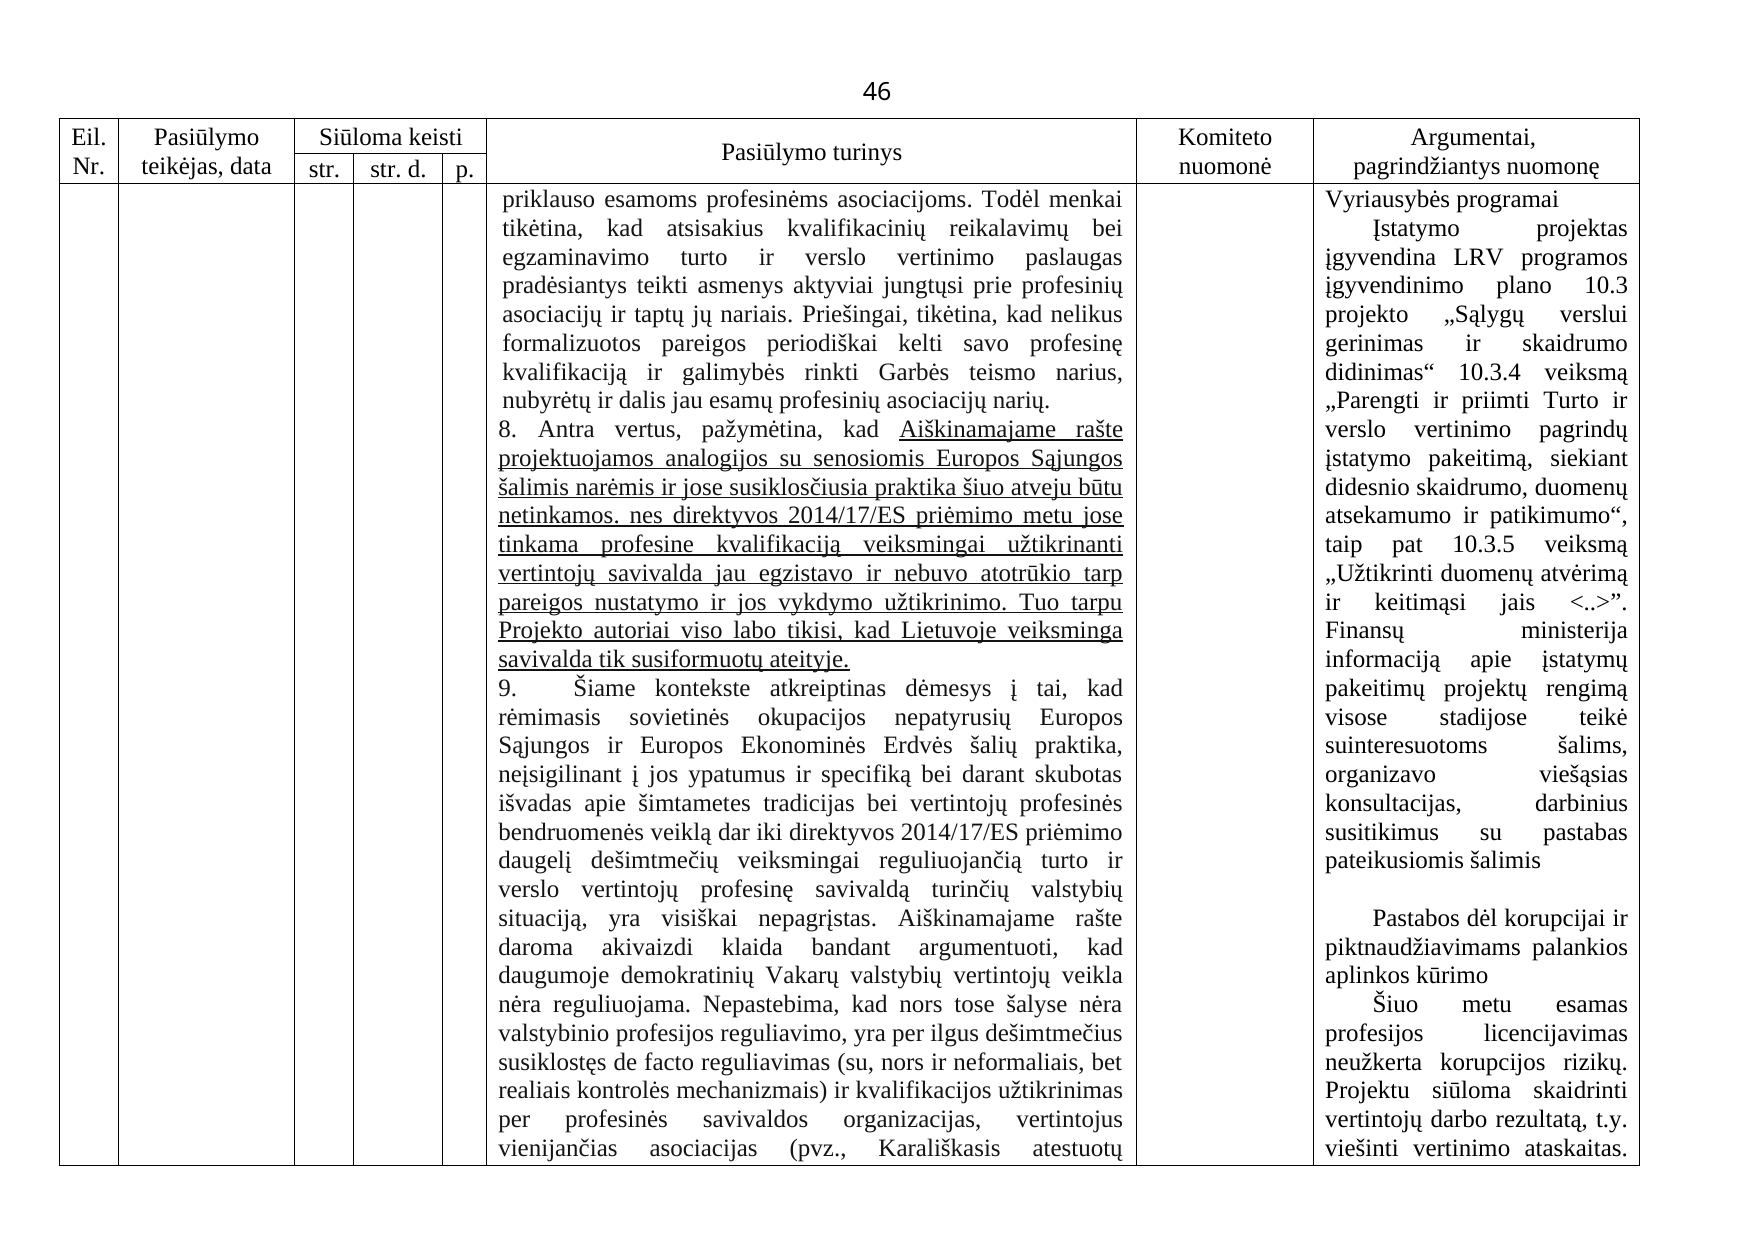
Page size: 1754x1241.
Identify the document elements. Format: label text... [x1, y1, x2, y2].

table_cell [443, 184, 486, 1165]
table_cell [119, 184, 294, 1165]
table_cell str. [295, 154, 353, 183]
table_header Eil. Nr. [60, 119, 118, 183]
table_cell [1137, 184, 1313, 1165]
table_cell [295, 184, 353, 1165]
table_header Argumentai, pagrindžiantys nuomonę [1314, 119, 1639, 183]
table_cell Vyriausybės programai Įstatymo projektas įgyvendina LRV programos įgyvendinimo plano 10.3 projekto „Sąlygų verslui gerinimas ir skaidrumo didinimas“ 10.3.4 veiksmą „Parengti ir priimti Turto ir verslo vertinimo pagrindų įstatymo pakeitimą, siekiant didesnio skaidrumo, duomenų atsekamumo ir patikimumo“, taip pat 10.3.5 veiksmą „Užtikrinti duomenų atvėrimą ir keitimąsi jais <..>”. Finansų ministerija informaciją apie įstatymų pakeitimų projektų rengimą visose stadijose teikė suinteresuotoms šalims, organizavo viešąsias konsultacijas, darbinius susitikimus su pastabas pateikusiomis šalimis Pastabos dėl korupcijai ir piktnaudžiavimams palankios aplinkos kūrimo Šiuo metu esamas profesijos licencijavimas neužkerta korupcijos rizikų. Projektu siūloma skaidrinti vertintojų darbo rezultatą, t.y. viešinti vertinimo ataskaitas. [1314, 184, 1639, 1165]
table_header Pasiūlymo turinys [487, 119, 1136, 183]
table_cell [354, 184, 442, 1165]
table_cell [60, 184, 118, 1165]
table_header Pasiūlymo teikėjas, data [119, 119, 294, 183]
table_header Komiteto nuomonė [1137, 119, 1313, 183]
table_cell p. [443, 154, 486, 183]
table_cell str. d. [354, 154, 442, 183]
table_cell priklauso esamoms profesinėms asociacijoms. Todėl menkai tikėtina, kad atsisakius kvalifikacinių reikalavimų bei egzaminavimo turto ir verslo vertinimo paslaugas pradėsiantys teikti asmenys aktyviai jungtųsi prie profesinių asociacijų ir taptų jų nariais. Priešingai, tikėtina, kad nelikus formalizuotos pareigos periodiškai kelti savo profesinę kvalifikaciją ir galimybės rinkti Garbės teismo narius, nubyrėtų ir dalis jau esamų profesinių asociacijų narių. Antra vertus, pažymėtina, kad Aiškinamajame rašte projektuojamos analogijos su senosiomis Europos Sąjungos šalimis narėmis ir jose susiklosčiusia praktika šiuo atveju būtu netinkamos. nes direktyvos 2014/17/ES priėmimo metu jose tinkama profesine kvalifikaciją veiksmingai užtikrinanti vertintojų savivalda jau egzistavo ir nebuvo atotrūkio tarp pareigos nustatymo ir jos vykdymo užtikrinimo. Tuo tarpu Projekto autoriai viso labo tikisi, kad Lietuvoje veiksminga savivalda tik susiformuotų ateityje. Šiame kontekste atkreiptinas dėmesys į tai, kad rėmimasis sovietinės okupacijos nepatyrusių Europos Sąjungos ir Europos Ekonominės Erdvės šalių praktika, neįsigilinant į jos ypatumus ir specifiką bei darant skubotas išvadas apie šimtametes tradicijas bei vertintojų profesinės bendruomenės veiklą dar iki direktyvos 2014/17/ES priėmimo daugelį dešimtmečių veiksmingai reguliuojančią turto ir verslo vertintojų profesinę savivaldą turinčių valstybių situaciją, yra visiškai nepagrįstas. Aiškinamajame rašte daroma akivaizdi klaida bandant argumentuoti, kad daugumoje demokratinių Vakarų valstybių vertintojų veikla nėra reguliuojama. Nepastebima, kad nors tose šalyse nėra valstybinio profesijos reguliavimo, yra per ilgus dešimtmečius susiklostęs de facto reguliavimas (su, nors ir neformaliais, bet realiais kontrolės mechanizmais) ir kvalifikacijos užtikrinimas per profesinės savivaldos organizacijas, vertintojus vienijančias asociacijas (pvz., Karališkasis atestuotų [487, 184, 1136, 1165]
table_header Siūloma keisti [295, 119, 486, 153]
